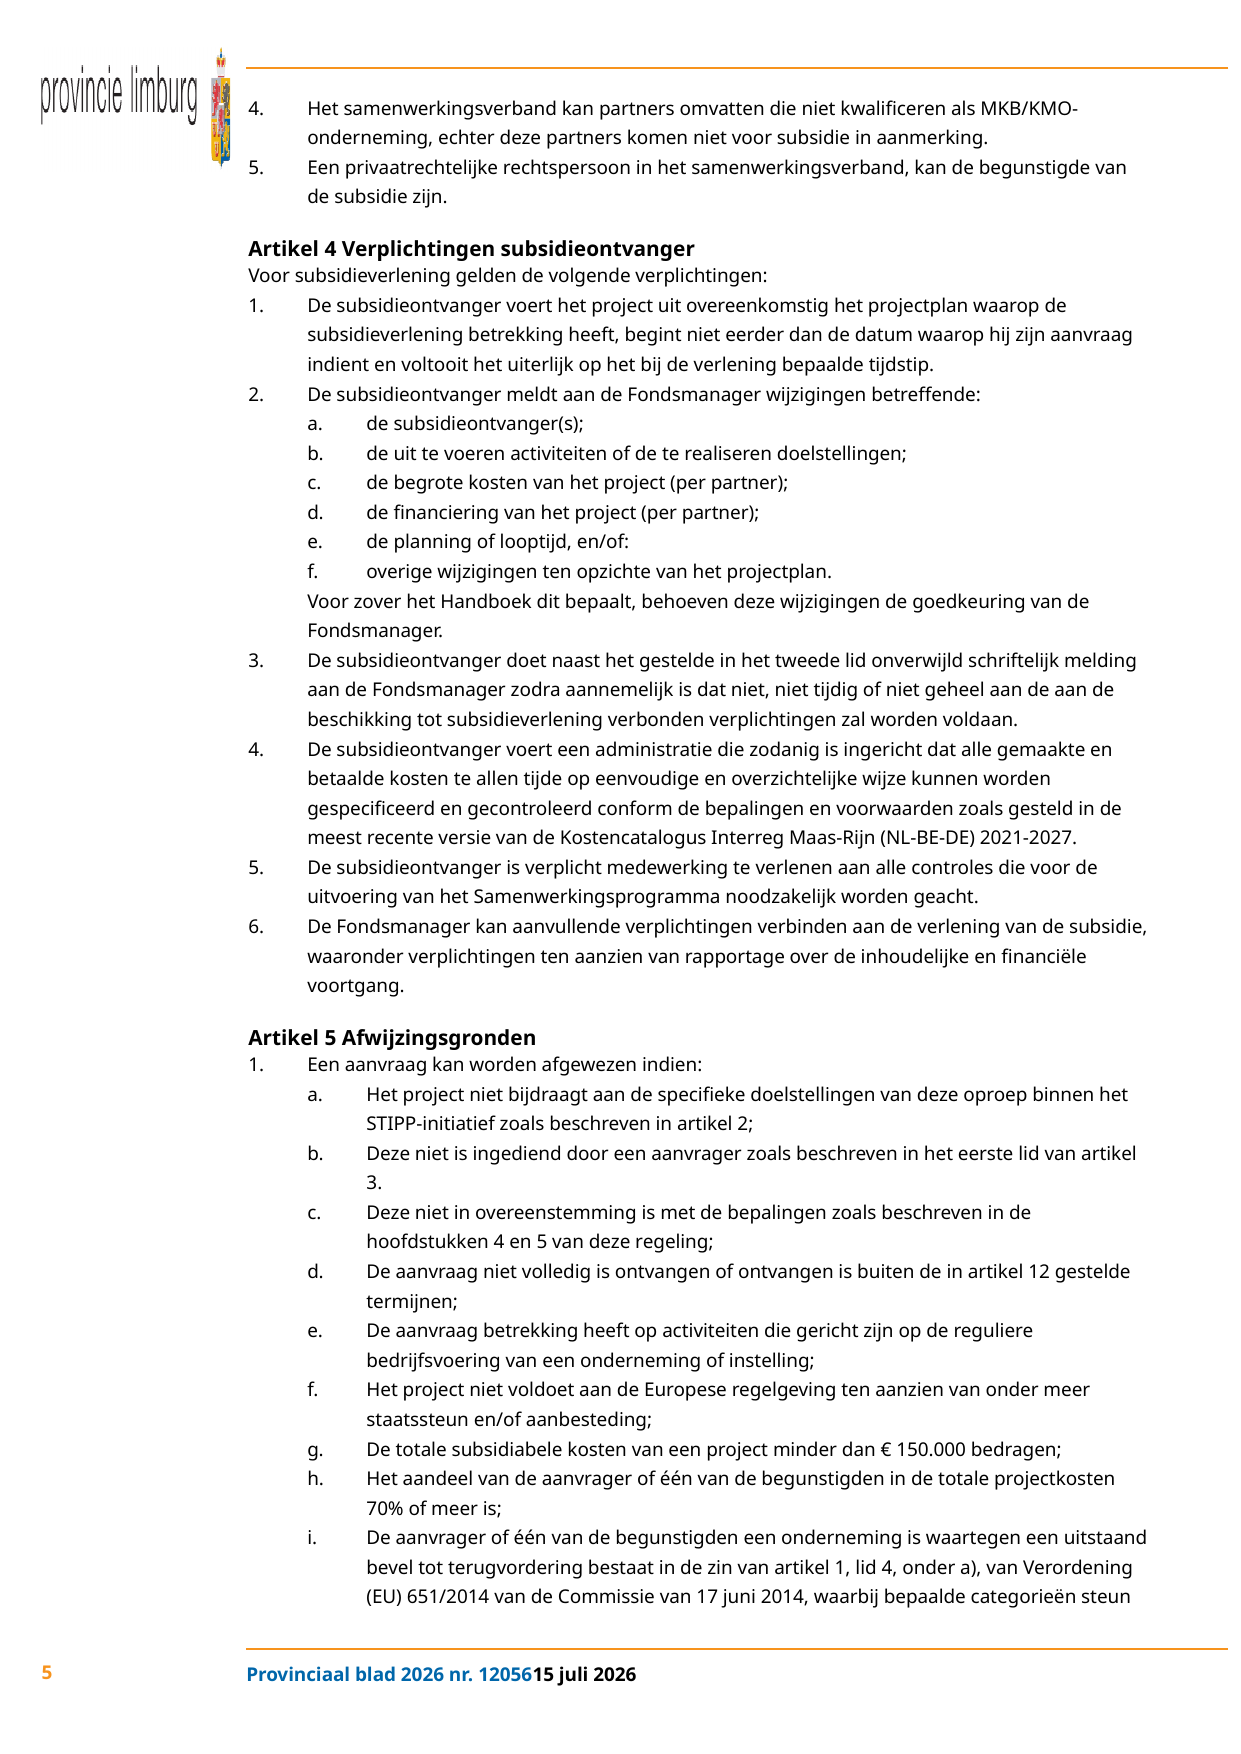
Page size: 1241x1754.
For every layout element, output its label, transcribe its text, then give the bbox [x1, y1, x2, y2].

list de uit te voeren activiteiten of de te realiseren doelstellingen; [307, 440, 1152, 466]
list De subsidieontvanger voert het project uit overeenkomstig het projectplan waarop de subsidieverlening betrekking heeft, begint niet eerder dan de datum waarop hij zijn aanvraag indient en voltooit het uiterlijk op het bij de verlening bepaalde tijdstip. [248, 292, 1152, 377]
list Een privaatrechtelijke rechtspersoon in het samenwerkingsverband, kan de begunstigde van de subsidie zijn. [248, 154, 1152, 209]
list Het project niet voldoet aan de Europese regelgeving ten aanzien van onder meer staatssteun en/of aanbesteding; [307, 1377, 1152, 1432]
list De aanvraag betrekking heeft op activiteiten die gericht zijn op de reguliere bedrijfsvoering van een onderneming of instelling; [307, 1317, 1152, 1373]
list de begrote kosten van het project (per partner); [307, 469, 1152, 495]
text Artikel 5 Afwijzingsgronden [248, 1023, 1152, 1051]
list Het aandeel van de aanvrager of één van de begunstigden in de totale projectkosten 70% of meer is; [307, 1465, 1152, 1521]
list De totale subsidiabele kosten van een project minder dan € 150.000 bedragen; [307, 1436, 1152, 1462]
text Voor subsidieverlening gelden de volgende verplichtingen: [248, 262, 1152, 288]
list Het project niet bijdraagt aan de specifieke doelstellingen van deze oproep binnen het STIPP-initiatief zoals beschreven in artikel 2; [307, 1081, 1152, 1136]
list de planning of looptijd, en/of: [307, 529, 1152, 554]
list Deze niet in overeenstemming is met de bepalingen zoals beschreven in de hoofdstukken 4 en 5 van deze regeling; [307, 1199, 1152, 1254]
list Deze niet is ingediend door een aanvrager zoals beschreven in het eerste lid van artikel 3. [307, 1140, 1152, 1195]
list De subsidieontvanger meldt aan de Fondsmanager wijzigingen betreffende: [248, 381, 1152, 406]
list Voor zover het Handboek dit bepaalt, behoeven deze wijzigingen de goedkeuring van de Fondsmanager. [248, 588, 1152, 643]
list De aanvraag niet volledig is ontvangen of ontvangen is buiten de in artikel 12 gestelde termijnen; [307, 1258, 1152, 1314]
list De aanvrager of één van de begunstigden een onderneming is waartegen een uitstaand bevel tot terugvordering bestaat in de zin van artikel 1, lid 4, onder a), van Verordening (EU) 651/2014 van de Commissie van 17 juni 2014, waarbij bepaalde categorieën steun [307, 1524, 1152, 1609]
list De subsidieontvanger voert een administratie die zodanig is ingericht dat alle gemaakte en betaalde kosten te allen tijde op eenvoudige en overzichtelijke wijze kunnen worden gespecificeerd en gecontroleerd conform de bepalingen en voorwaarden zoals gesteld in de meest recente versie van de Kostencatalogus Interreg Maas-Rijn (NL-BE-DE) 2021-2027. [248, 736, 1152, 850]
list De subsidieontvanger is verplicht medewerking te verlenen aan alle controles die voor de uitvoering van het Samenwerkingsprogramma noodzakelijk worden geacht. [248, 854, 1152, 909]
list overige wijzigingen ten opzichte van het projectplan. [307, 558, 1152, 584]
list de subsidieontvanger(s); [307, 410, 1152, 436]
list Een aanvraag kan worden afgewezen indien: [248, 1051, 1152, 1077]
list De subsidieontvanger doet naast het gestelde in het tweede lid onverwijld schriftelijk melding aan de Fondsmanager zodra aannemelijk is dat niet, niet tijdig of niet geheel aan de aan de beschikking tot subsidieverlening verbonden verplichtingen zal worden voldaan. [248, 647, 1152, 732]
list De Fondsmanager kan aanvullende verplichtingen verbinden aan de verlening van de subsidie, waaronder verplichtingen ten aanzien van rapportage over de inhoudelijke en financiële voortgang. [248, 913, 1152, 998]
list de financiering van het project (per partner); [307, 499, 1152, 525]
list Het samenwerkingsverband kan partners omvatten die niet kwalificeren als MKB/KMO-onderneming, echter deze partners komen niet voor subsidie in aanmerking. [248, 95, 1152, 150]
text Artikel 4 Verplichtingen subsidieontvanger [248, 234, 1152, 262]
picture [41, 47, 231, 172]
